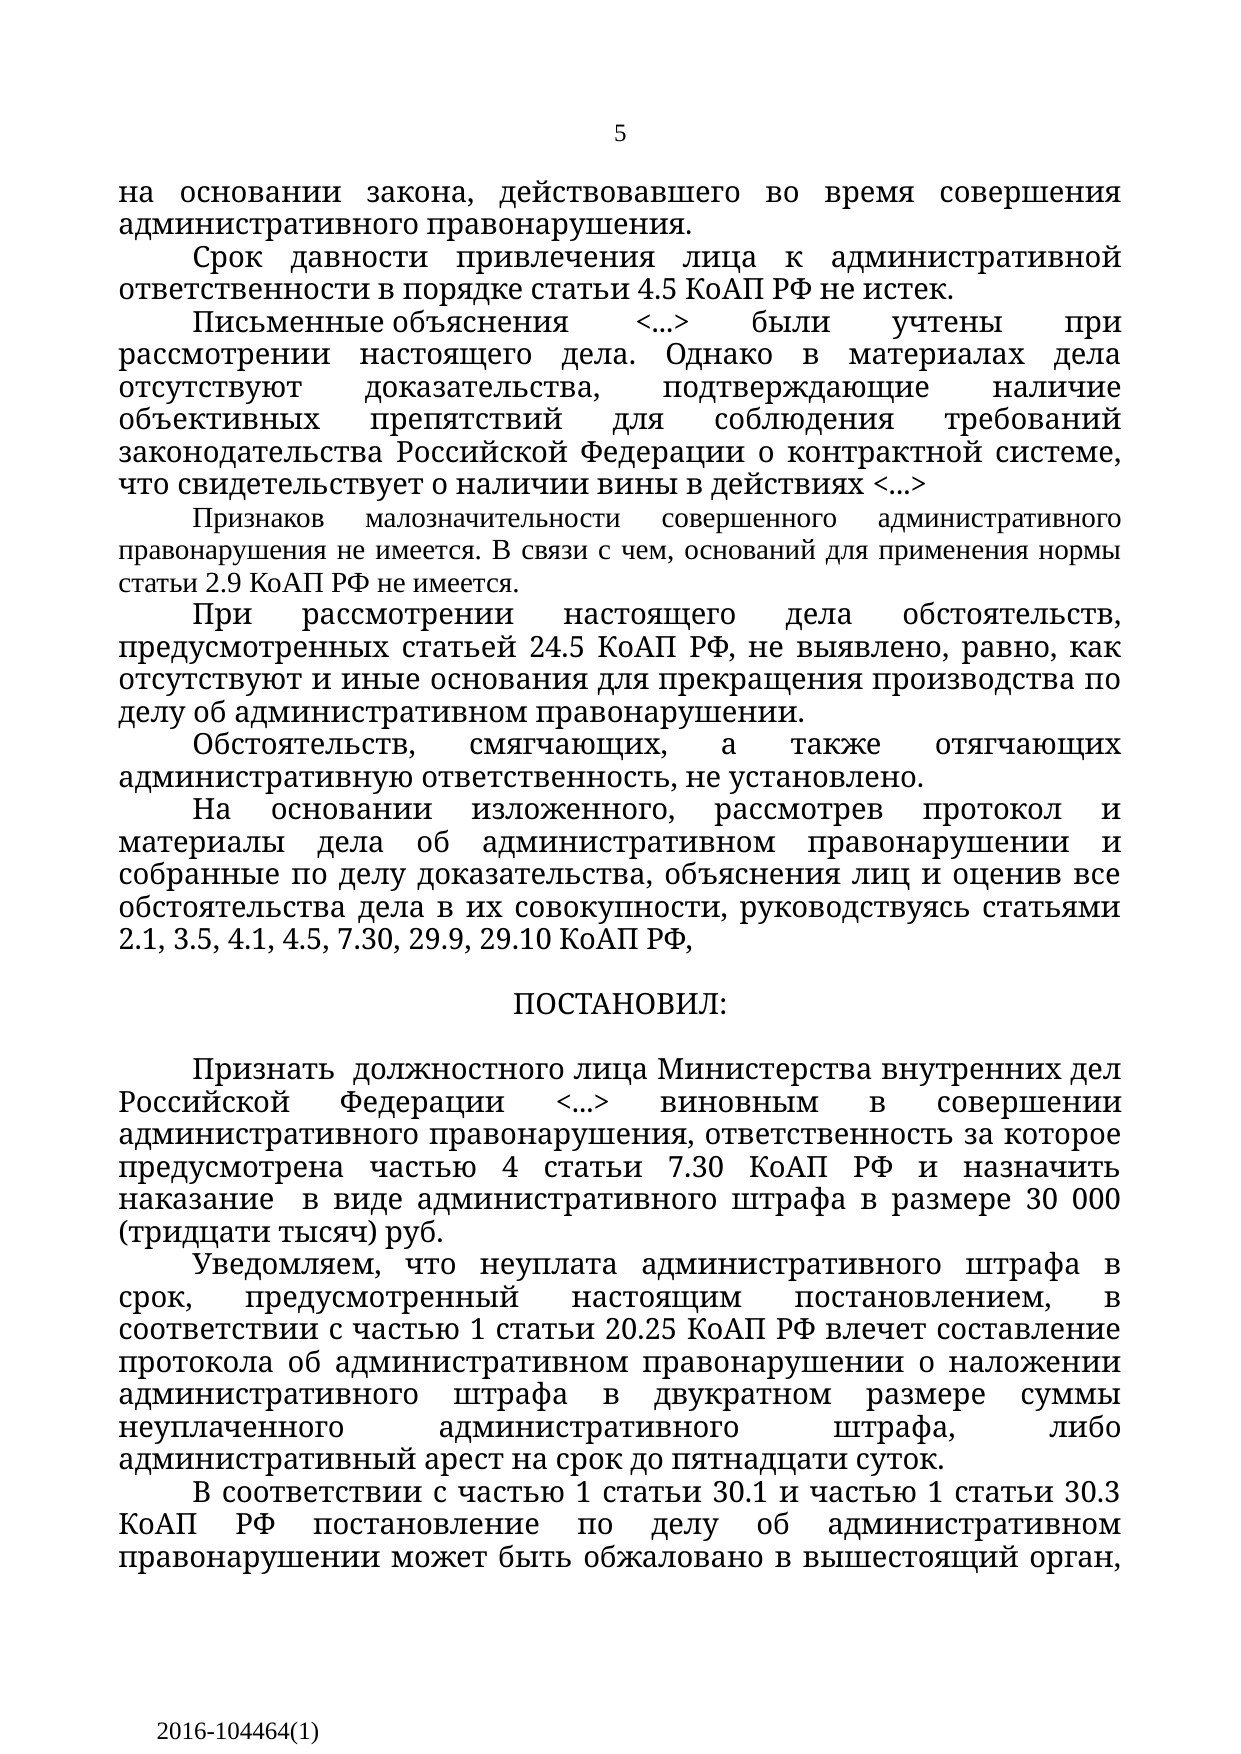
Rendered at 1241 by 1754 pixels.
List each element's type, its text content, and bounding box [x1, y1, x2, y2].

text Срок давности привлечения лица к административной ответственности в порядке статьи 4.5 КоАП РФ не истек. [118, 241, 1122, 306]
text Письменные объяснения <...> были учтены при рассмотрении настоящего дела. Однако в материалах дела отсутствуют доказательства, подтверждающие наличие объективных препятствий для соблюдения требований законодательства Российской Федерации о контрактной системе, что свидетельствует о наличии вины в действиях <...> [118, 306, 1122, 501]
text Признаков малозначительности совершенного административного правонарушения не имеется. В связи с чем, оснований для применения нормы статьи 2.9 КоАП РФ не имеется. [118, 501, 1122, 599]
text Уведомляем, что неуплата административного штрафа в срок, предусмотренный настоящим постановлением, в соответствии с частью 1 статьи 20.25 КоАП РФ влечет составление протокола об административном правонарушении о наложении административного штрафа в двукратном размере суммы неуплаченного административного штрафа, либо административный арест на срок до пятнадцати суток. [118, 1249, 1122, 1476]
text При рассмотрении настоящего дела обстоятельств, предусмотренных статьей 24.5 КоАП РФ, не выявлено, равно, как отсутствуют и иные основания для прекращения производства по делу об административном правонарушении. [118, 599, 1122, 729]
text Признать должностного лица Министерства внутренних дел Российской Федерации <...> виновным в совершении административного правонарушения, ответственность за которое предусмотрена частью 4 статьи 7.30 КоАП РФ и назначить наказание в виде административного штрафа в размере 30 000 (тридцати тысяч) руб. [118, 1054, 1122, 1249]
text В соответствии с частью 1 статьи 30.1 и частью 1 статьи 30.3 КоАП РФ постановление по делу об административном правонарушении может быть обжаловано в вышестоящий орган, [118, 1476, 1122, 1574]
text На основании изложенного, рассмотрев протокол и материалы дела об административном правонарушении и собранные по делу доказательства, объяснения лиц и оценив все обстоятельства дела в их совокупности, руководствуясь статьями 2.1, 3.5, 4.1, 4.5, 7.30, 29.9, 29.10 КоАП РФ, [118, 794, 1122, 956]
text Обстоятельств, смягчающих, а также отягчающих административную ответственность, не установлено. [118, 729, 1122, 794]
text ПОСТАНОВИЛ: [118, 989, 1122, 1021]
text на основании закона, действовавшего во время совершения административного правонарушения. [118, 176, 1122, 241]
